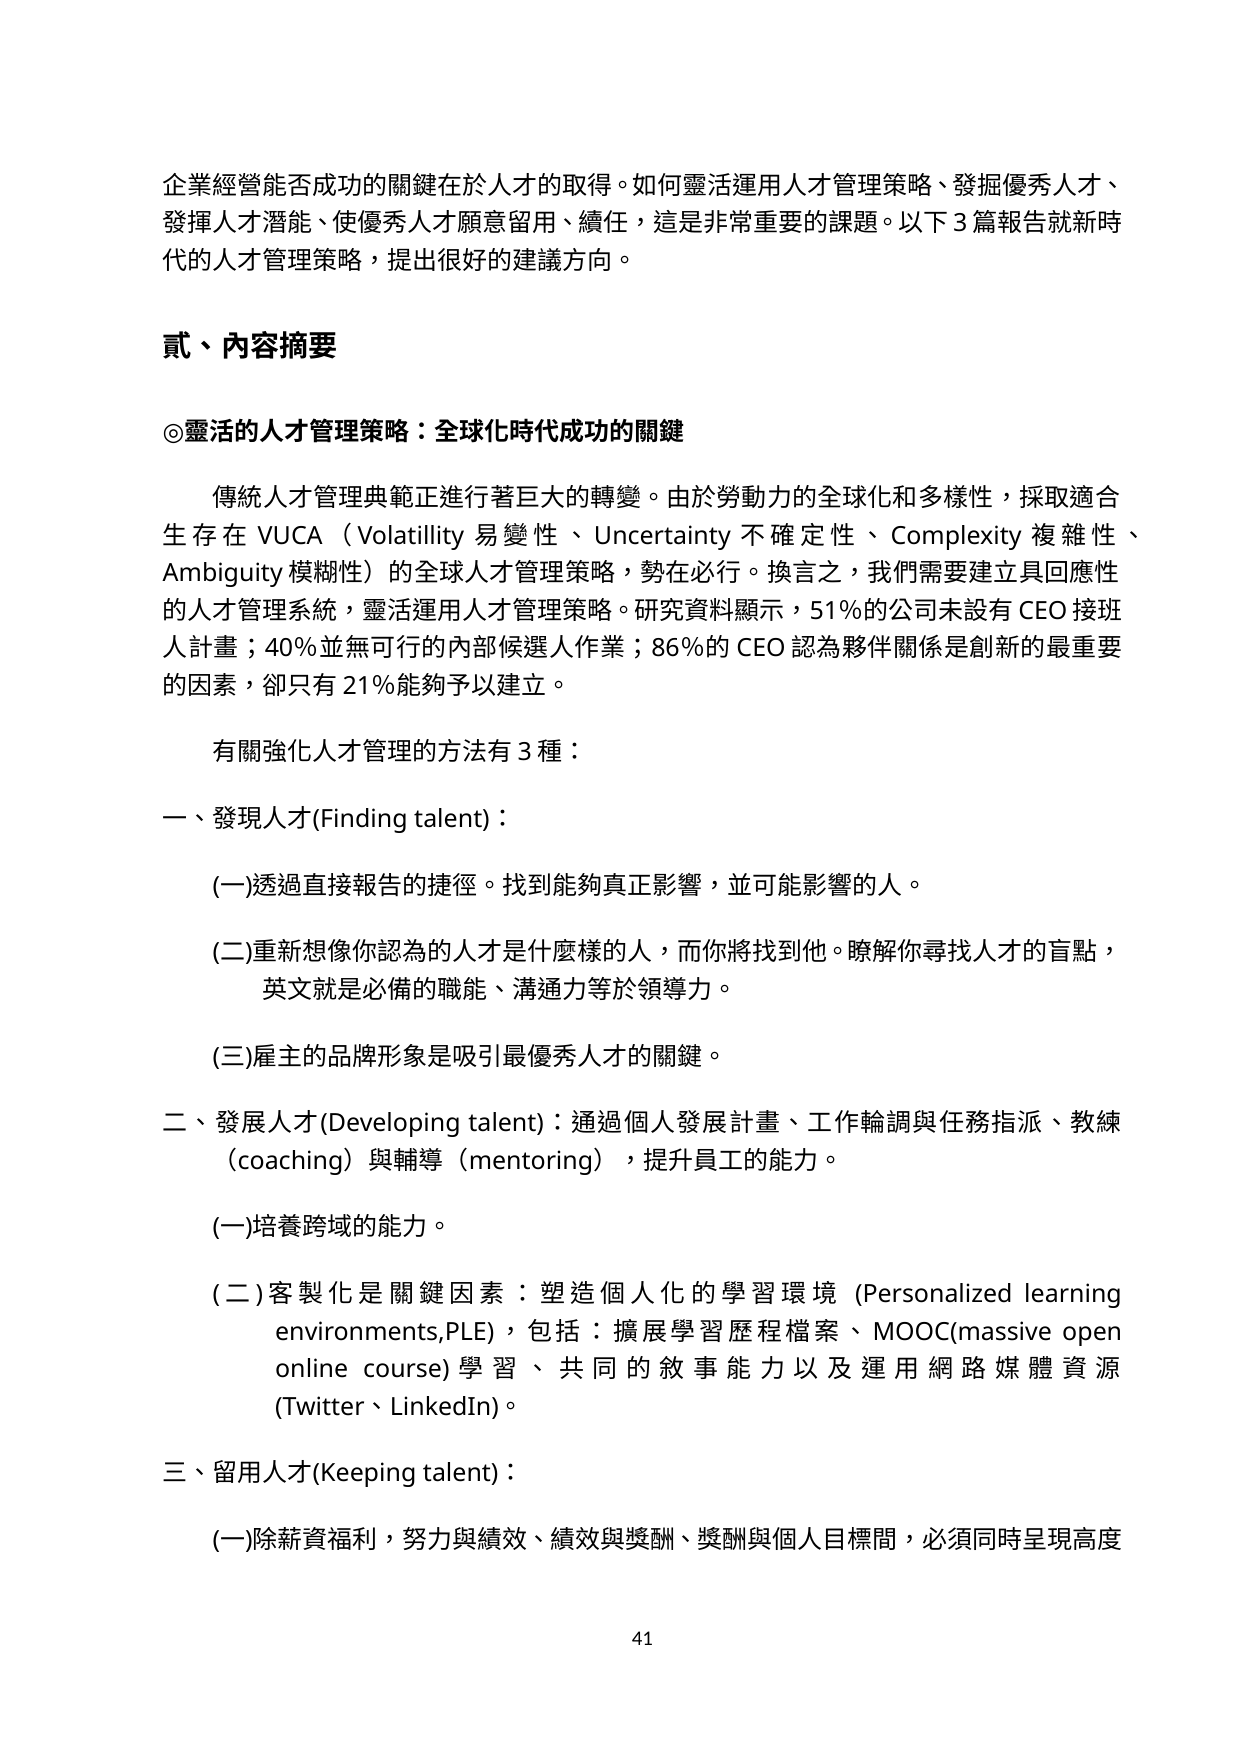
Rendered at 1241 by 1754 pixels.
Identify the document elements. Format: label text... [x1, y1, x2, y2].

text (一)透過直接報告的捷徑。找到能夠真正影響，並可能影響的人。 [212, 864, 1122, 902]
text (二)重新想像你認為的人才是什麼樣的人，而你將找到他。瞭解你尋找人才的盲點，英文就是必備的職能、溝通力等於領導力。 [212, 931, 1122, 1006]
text 三、留用人才(Keeping talent)： [162, 1452, 1122, 1489]
text 有關強化人才管理的方法有3種： [162, 731, 1122, 769]
text 一、發現人才(Finding talent)： [162, 798, 1122, 835]
text (一)培養跨域的能力。 [212, 1206, 1122, 1244]
text 貳、內容摘要 [162, 306, 1122, 381]
text 湯馬斯‧佛里曼（Thomas Friedman）在《世界是平的》（The World is Flat）一書提到，「全球化始於500年前的城邦時代，迄今已進化到全球化3.0，也就是國家、企業及個人的全球化。」全球化趨勢讓全世界面臨巨大、非連續性的結構改變，這可能是空前的絕佳機會，也可能是極度的威脅。在此環境下，企業在創業及資金的取得已非難事，企業經營能否成功的關鍵在於人才的取得。如何靈活運用人才管理策略、發掘優秀人才、發揮人才潛能、使優秀人才願意留用、續任，這是非常重要的課題。以下3篇報告就新時代的人才管理策略，提出很好的建議方向。 [162, 164, 1122, 277]
text (二)客製化是關鍵因素：塑造個人化的學習環境 (Personalized learning environments,PLE)，包括：擴展學習歷程檔案、MOOC(massive open online course)學習、共同的敘事能力以及運用網路媒體資源(Twitter、LinkedIn)。 [212, 1273, 1122, 1423]
text 傳統人才管理典範正進行著巨大的轉變。由於勞動力的全球化和多樣性，採取適合生存在VUCA（Volatillity易變性、Uncertainty不確定性、Complexity複雜性、Ambiguity模糊性）的全球人才管理策略，勢在必行。換言之，我們需要建立具回應性的人才管理系統，靈活運用人才管理策略。研究資料顯示，51％的公司未設有CEO接班人計畫；40％並無可行的內部候選人作業；86％的CEO認為夥伴關係是創新的最重要的因素，卻只有21％能夠予以建立。 [162, 477, 1122, 702]
text (三)雇主的品牌形象是吸引最優秀人才的關鍵。 [212, 1035, 1122, 1073]
text ◎靈活的人才管理策略：全球化時代成功的關鍵 [162, 410, 1122, 448]
text (一)除薪資福利，努力與績效、績效與獎酬、獎酬與個人目標間，必須同時呈現高度 [212, 1519, 1122, 1556]
text 二、發展人才(Developing talent)：通過個人發展計畫、工作輪調與任務指派、教練（coaching）與輔導（mentoring），提升員工的能力。 [162, 1102, 1122, 1177]
